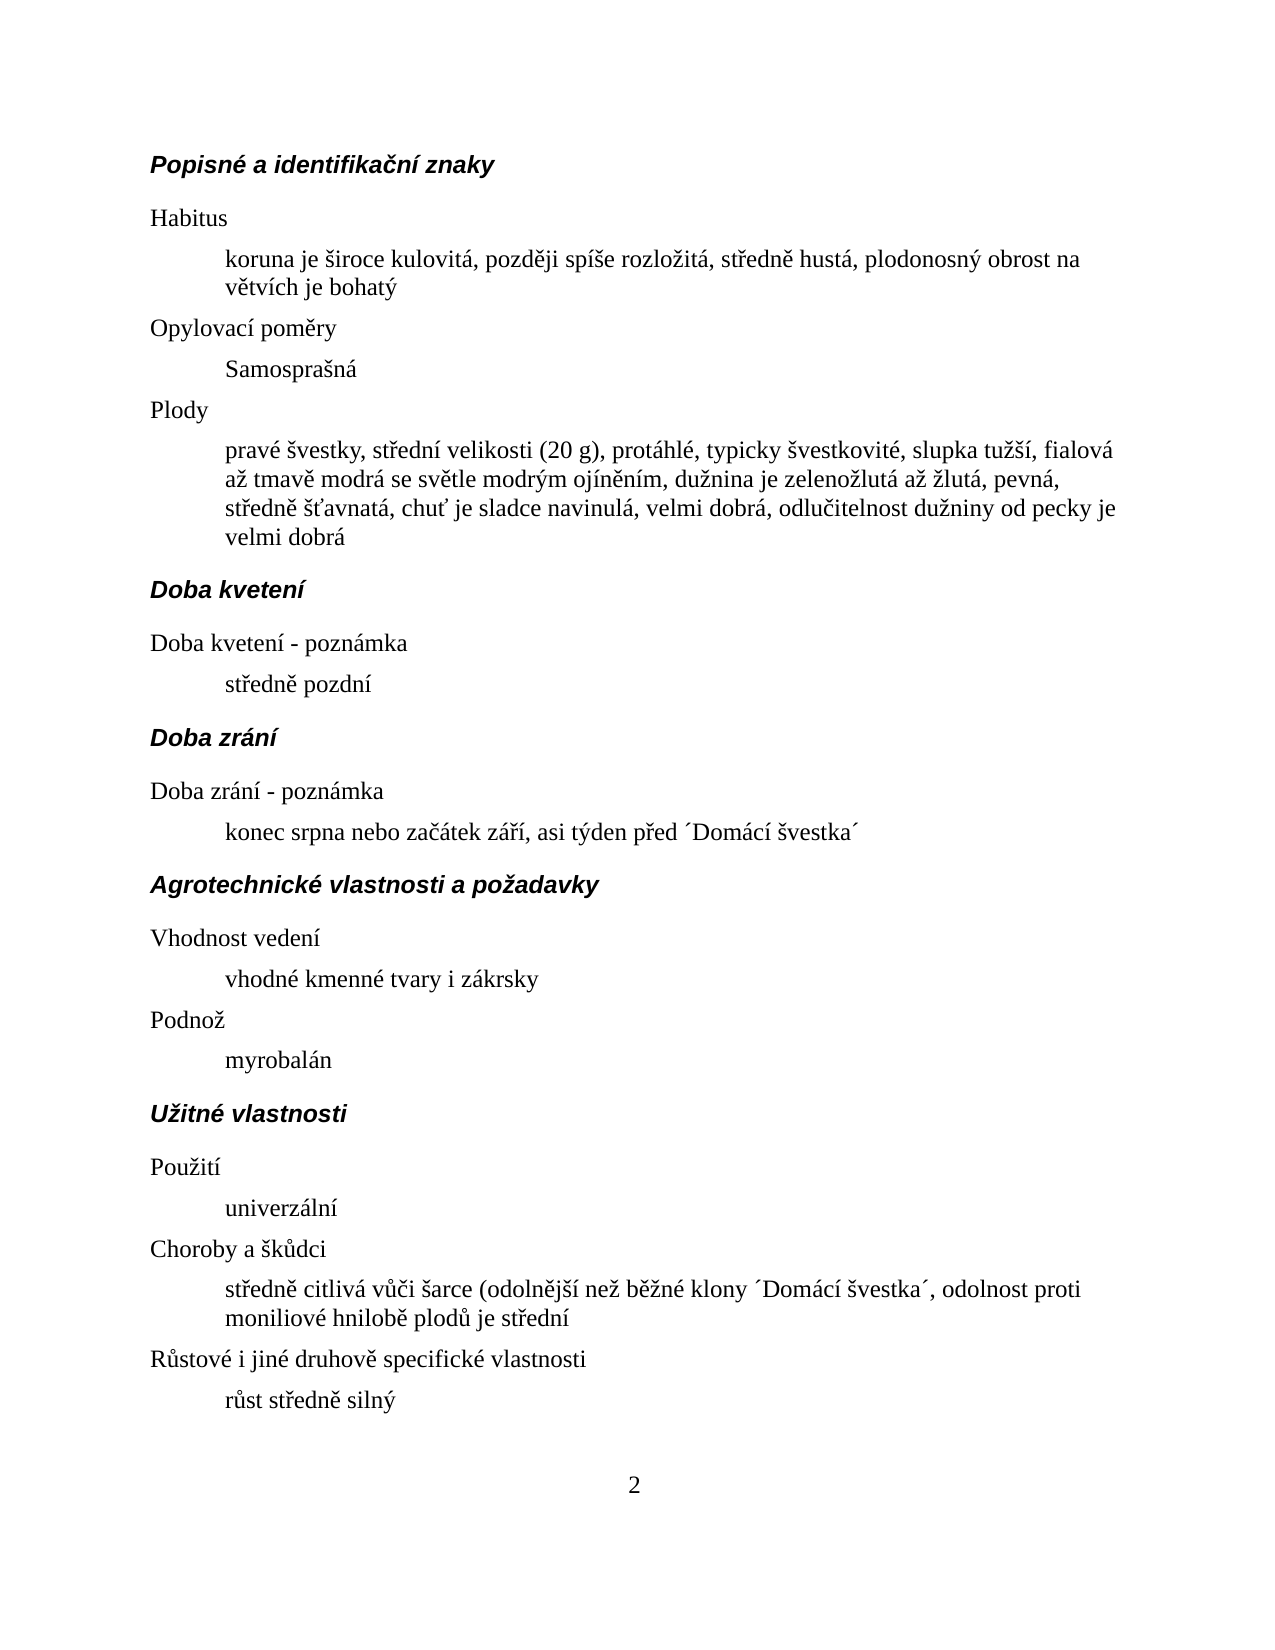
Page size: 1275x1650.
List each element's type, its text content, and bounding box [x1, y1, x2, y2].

text myrobalán [225, 1046, 1125, 1074]
text vhodné kmenné tvary i zákrsky [225, 964, 1125, 993]
text Plody [150, 395, 1125, 423]
text Choroby a škůdci [150, 1234, 1125, 1263]
text Vhodnost vedení [150, 923, 1125, 952]
text Použití [150, 1152, 1125, 1181]
text středně pozdní [225, 669, 1125, 698]
text Doba kvetení - poznámka [150, 628, 1125, 657]
subtitle Užitné vlastnosti [150, 1099, 1125, 1128]
text Doba zrání - poznámka [150, 776, 1125, 805]
text pravé švestky, střední velikosti (20 g), protáhlé, typicky švestkovité, slupka tužší, fialová až tmavě modrá se světle modrým ojíněním, dužnina je zelenožlutá až žlutá, pevná, středně šťavnatá, chuť je sladce navinulá, velmi dobrá, odlučitelnost dužniny od pecky je velmi dobrá [225, 435, 1125, 550]
text Opylovací poměry [150, 313, 1125, 342]
text středně citlivá vůči šarce (odolnější než běžné klony ´Domácí švestka´, odolnost proti moniliové hnilobě plodů je střední [225, 1274, 1125, 1332]
text Podnož [150, 1005, 1125, 1034]
text koruna je široce kulovitá, později spíše rozložitá, středně hustá, plodonosný obrost na větvích je bohatý [225, 244, 1125, 301]
subtitle Agrotechnické vlastnosti a požadavky [150, 870, 1125, 899]
subtitle Doba kvetení [150, 575, 1125, 604]
text růst středně silný [225, 1385, 1125, 1413]
text Samosprašná [225, 354, 1125, 383]
text Růstové i jiné druhově specifické vlastnosti [150, 1344, 1125, 1373]
text univerzální [225, 1193, 1125, 1222]
text konec srpna nebo začátek září, asi týden před ´Domácí švestka´ [225, 817, 1125, 845]
subtitle Doba zrání [150, 723, 1125, 751]
subtitle Popisné a identifikační znaky [150, 150, 1125, 178]
text Habitus [150, 203, 1125, 232]
